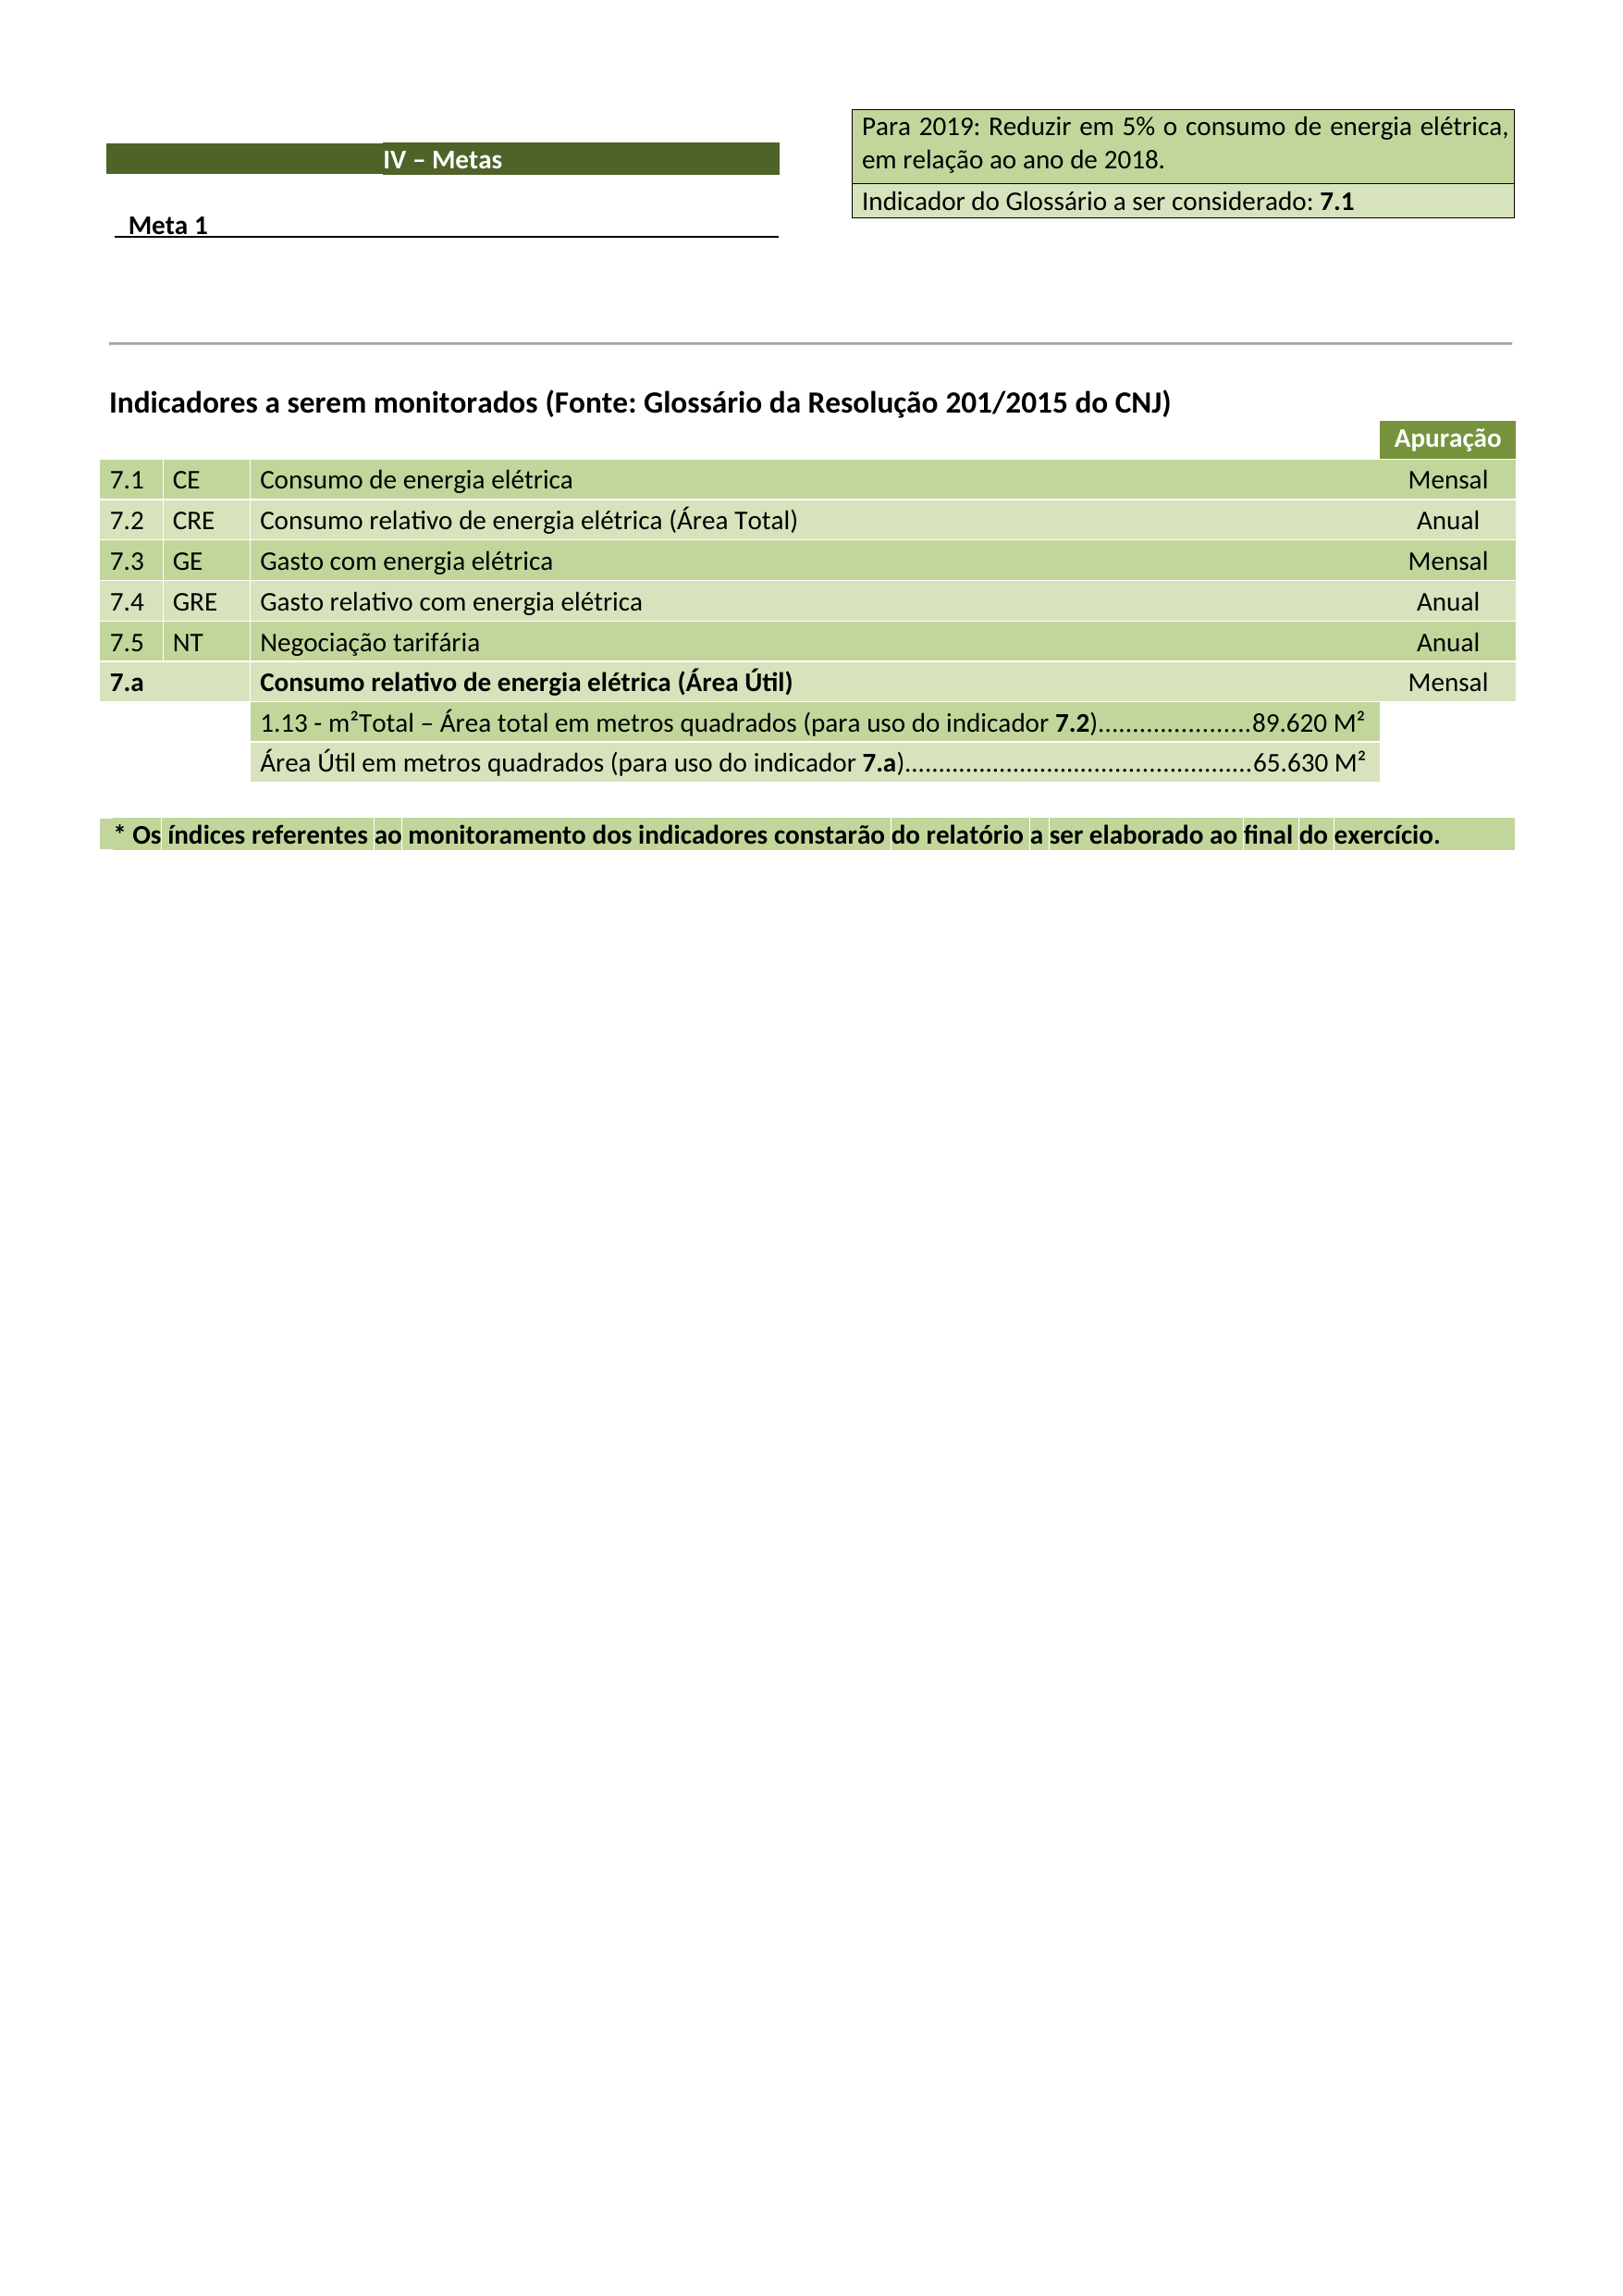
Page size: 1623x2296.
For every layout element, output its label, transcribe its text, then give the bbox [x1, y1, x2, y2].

table_cell Consumo relativo de energia elétrica (Área Total) [251, 500, 1380, 539]
subtitle IV – Metas [106, 142, 852, 175]
text Indicadores a serem monitorados (Fonte: Glossário da Resolução 201/2015 do CNJ) [109, 383, 1539, 421]
subtitle [1515, 142, 1539, 175]
table_cell 7.1 [100, 460, 163, 499]
table_cell Mensal [1380, 460, 1516, 499]
table_cell 7.5 [100, 622, 163, 660]
table_cell Anual [1380, 581, 1516, 621]
table_cell Gasto relativo com energia elétrica [251, 581, 1380, 621]
text * Os índices referentes ao monitoramento dos indicadores constarão do relatório a ser elaborado ao final do exercício. [99, 818, 1539, 850]
table_cell GRE [164, 581, 250, 621]
table_cell Anual [1380, 622, 1516, 660]
table_cell GE [164, 540, 250, 580]
table_cell 7.4 [100, 581, 163, 621]
table_cell 7.a [100, 662, 250, 701]
table_cell CE [164, 460, 250, 499]
table_cell 7.3 [100, 540, 163, 580]
table_cell Gasto com energia elétrica [251, 540, 1380, 580]
table_cell Negociação tarifária [251, 622, 1380, 660]
table_cell NT [164, 622, 250, 660]
table_cell Anual [1380, 500, 1516, 539]
table_cell [1380, 702, 1516, 782]
table_cell 1.13 - m²Total – Área total em metros quadrados (para uso do indicador 7.2) 89.620 M² [251, 702, 1380, 741]
table_cell 7.2 [100, 500, 163, 539]
text Meta 1 [115, 208, 1539, 241]
table_cell CRE [164, 500, 250, 539]
table_cell Consumo relativo de energia elétrica (Área Útil) [251, 662, 1380, 701]
table_cell Mensal [1380, 662, 1516, 701]
table_header Apuração [1380, 421, 1516, 459]
table_cell [100, 702, 250, 782]
table_cell Consumo de energia elétrica [251, 460, 1380, 499]
table_cell Mensal [1380, 540, 1516, 580]
table_cell Área Útil em metros quadrados (para uso do indicador 7.a) 65.630 M² [251, 743, 1380, 782]
table_header [100, 421, 1379, 459]
